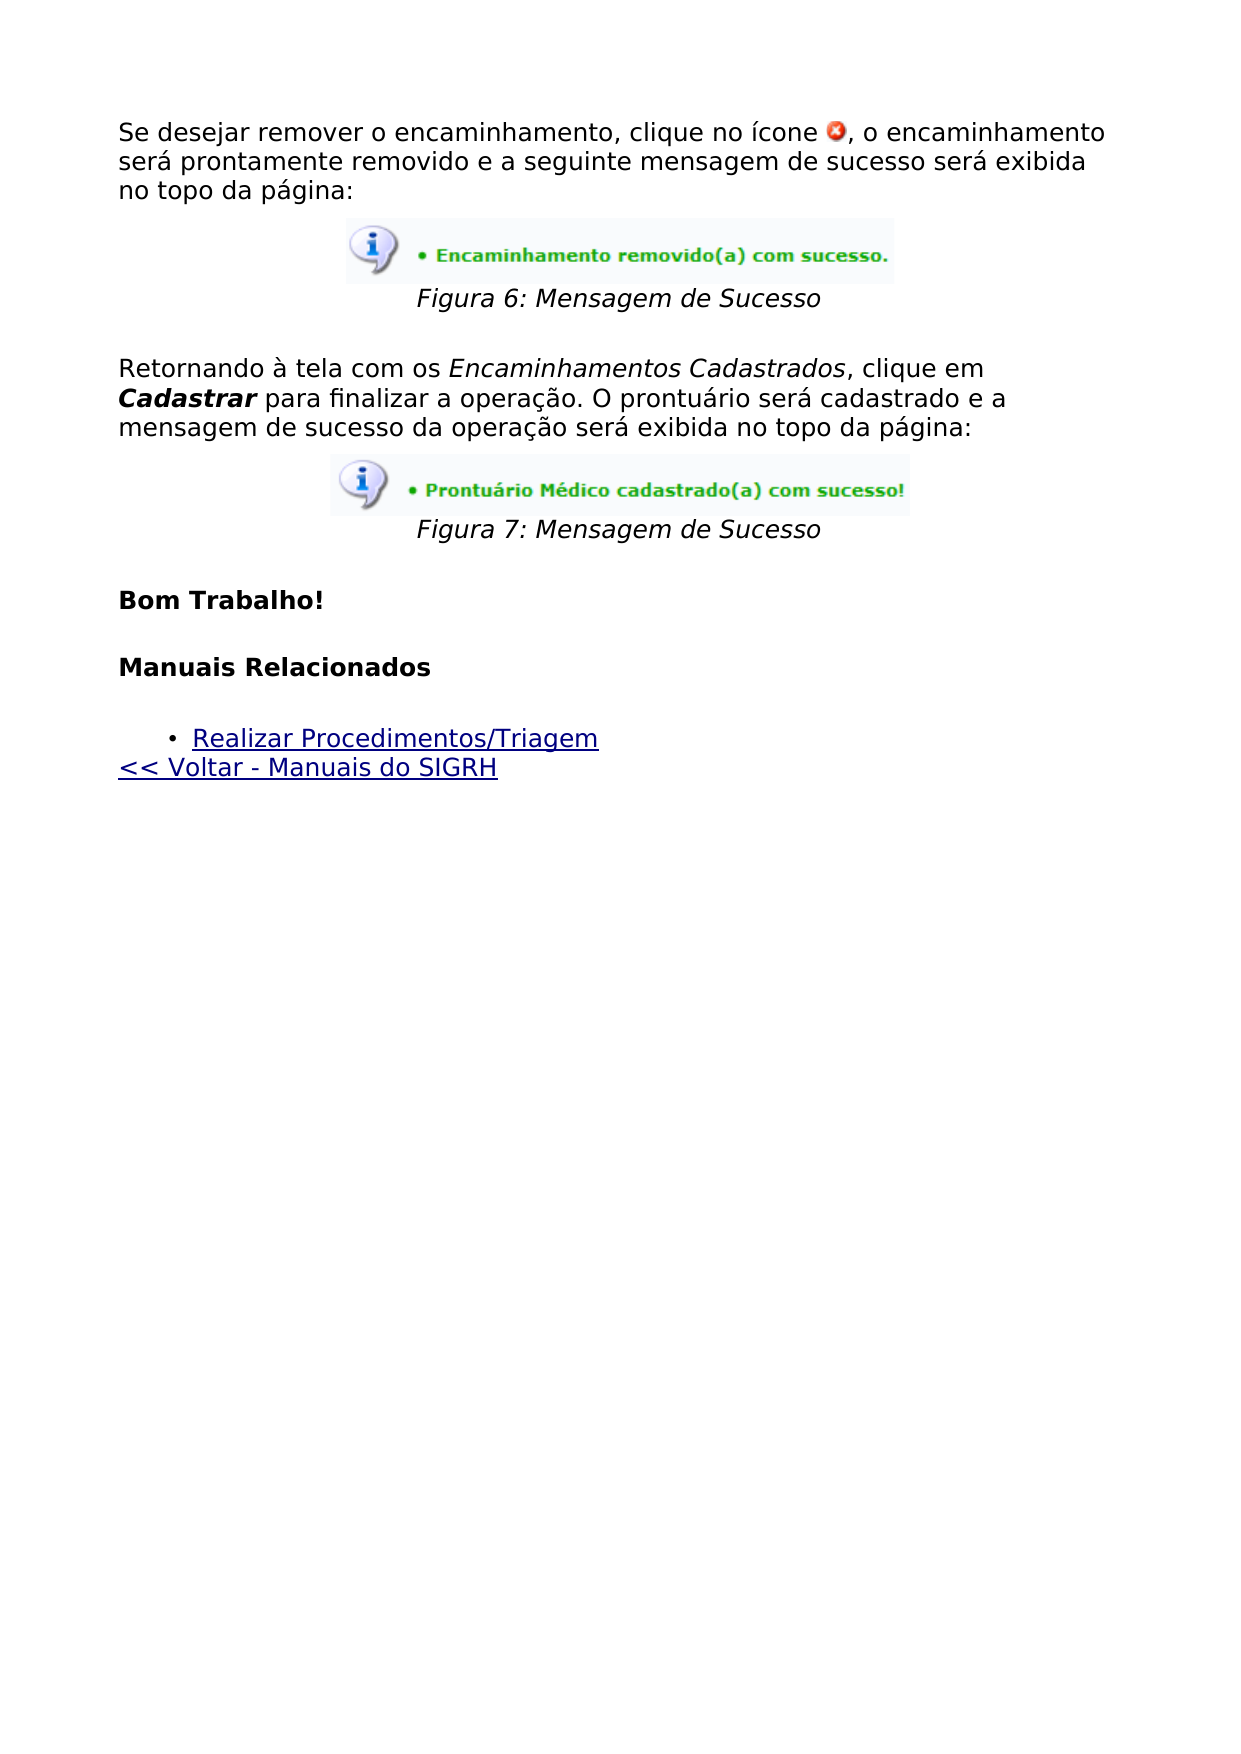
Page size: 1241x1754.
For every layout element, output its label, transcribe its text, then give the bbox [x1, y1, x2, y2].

list Realizar Procedimentos/Triagem [177, 724, 1122, 753]
subtitle Manuais Relacionados [118, 653, 1122, 682]
text << Voltar - Manuais do SIGRH [118, 753, 1122, 782]
text Retornando à tela com os Encaminhamentos Cadastrados, clique em Cadastrar para finalizar a operação. O prontuário será cadastrado e a mensagem de sucesso da operação será exibida no topo da página: [118, 354, 1122, 442]
text Bom Trabalho! [118, 586, 1122, 616]
text Figura 6: Mensagem de Sucesso [346, 284, 894, 313]
picture [346, 218, 895, 284]
picture [330, 454, 910, 516]
picture [826, 121, 847, 142]
text Figura 7: Mensagem de Sucesso [330, 516, 910, 545]
text Se desejar remover o encaminhamento, clique no ícone , o encaminhamento será prontamente removido e a seguinte mensagem de sucesso será exibida no topo da página: [118, 118, 1122, 206]
